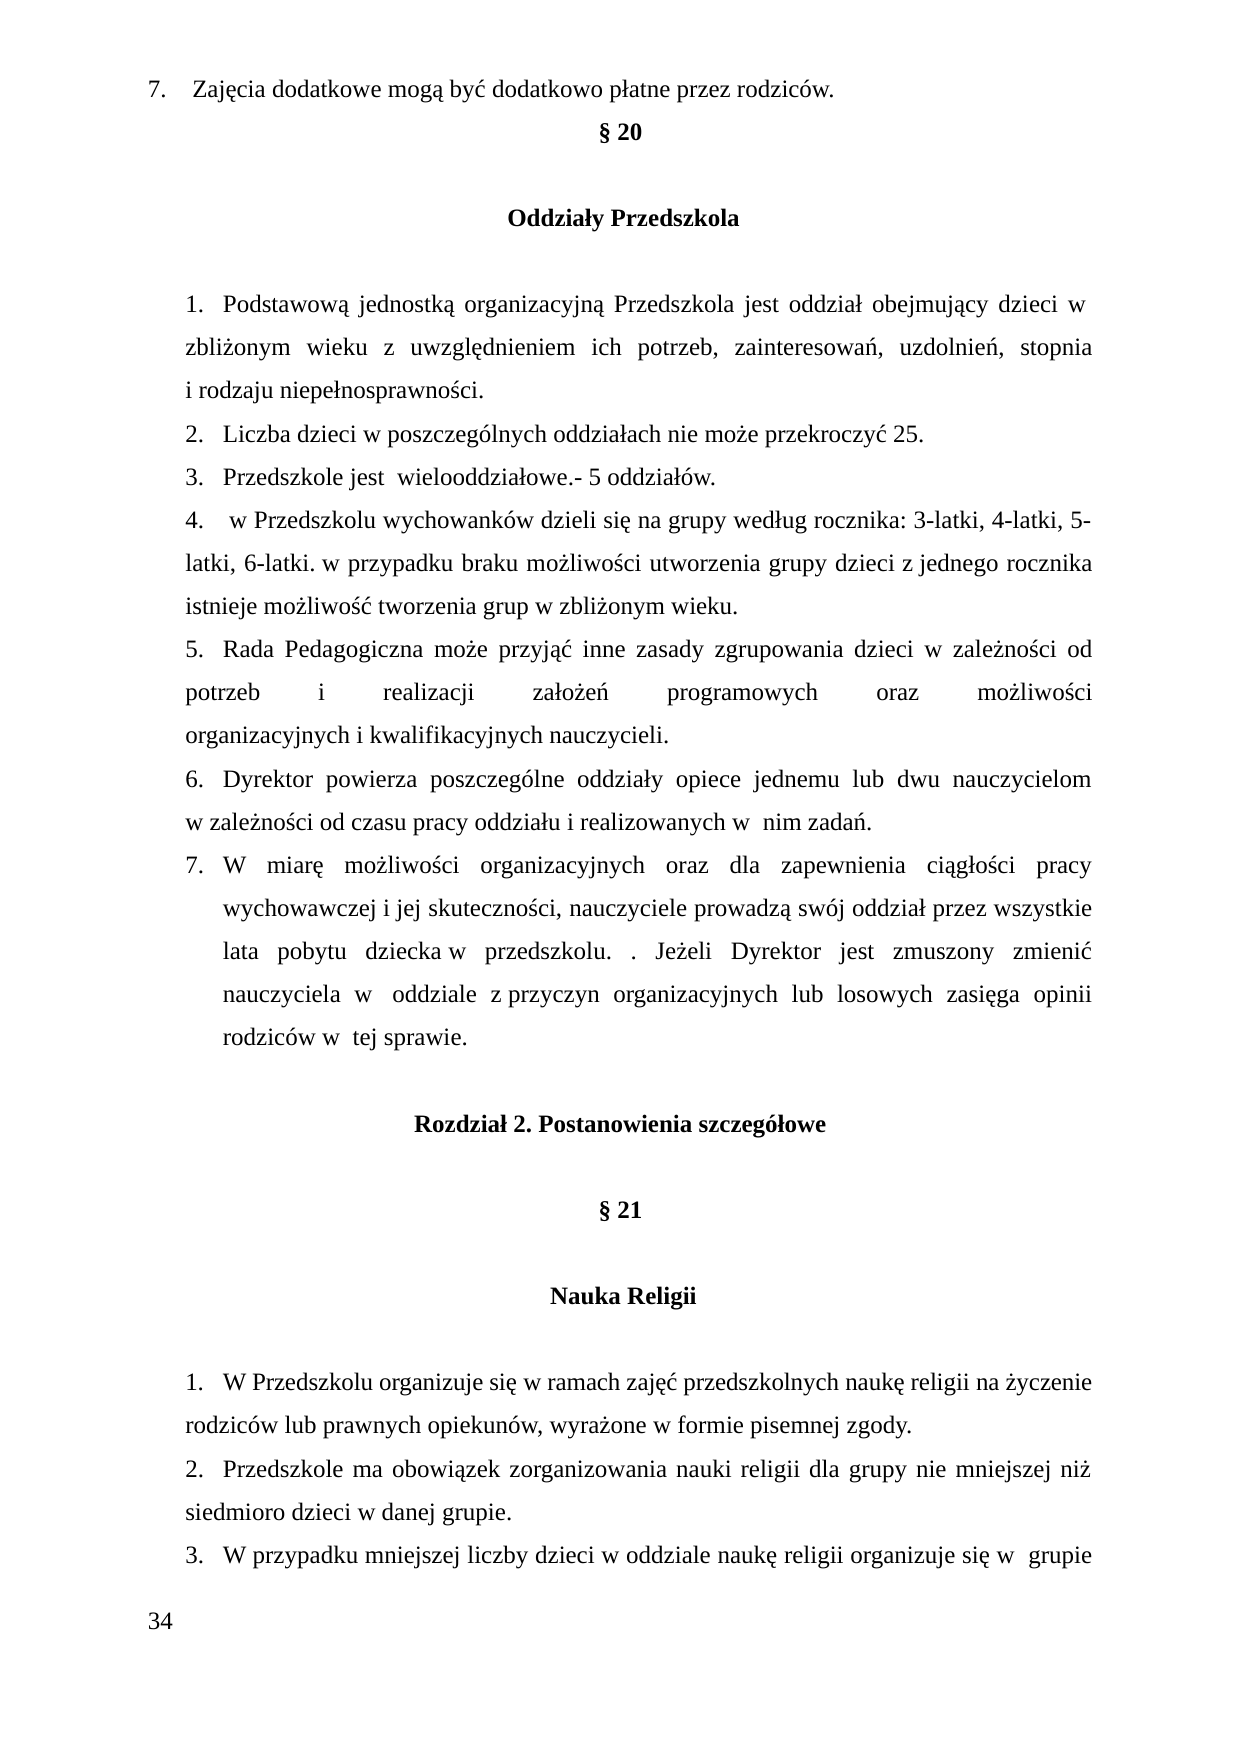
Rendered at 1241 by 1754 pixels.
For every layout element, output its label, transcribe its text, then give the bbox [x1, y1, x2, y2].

list Podstawową jednostką organizacyjną Przedszkola jest oddział obejmujący dzieci w zbliżonym wieku z uwzględnieniem ich potrzeb, zainteresowań, uzdolnień, stopnia i rodzaju niepełnosprawności. [185, 289, 1093, 404]
list Rada Pedagogiczna może przyjąć inne zasady zgrupowania dzieci w zależności od potrzeb i realizacji założeń programowych oraz możliwości organizacyjnych i kwalifikacyjnych nauczycieli. [185, 634, 1093, 749]
list Dyrektor powierza poszczególne oddziały opiece jednemu lub dwu nauczycielom w zależności od czasu pracy oddziału i realizowanych w nim zadań. [185, 764, 1093, 836]
list W przypadku mniejszej liczby dzieci w oddziale naukę religii organizuje się w grupie [185, 1540, 1092, 1569]
list W Przedszkolu organizuje się w ramach zajęć przedszkolnych naukę religii na życzenie rodziców lub prawnych opiekunów, wyrażone w formie pisemnej zgody. [185, 1367, 1092, 1439]
text Nauka Religii [148, 1281, 1093, 1310]
list W miarę możliwości organizacyjnych oraz dla zapewnienia ciągłości pracy wychowawczej i jej skuteczności, nauczyciele prowadzą swój oddział przez wszystkie lata pobytu dziecka w przedszkolu. . Jeżeli Dyrektor jest zmuszony zmienić nauczyciela w oddziale z przyczyn organizacyjnych lub losowych zasięga opinii rodziców w tej sprawie. [185, 850, 1093, 1051]
list Liczba dzieci w poszczególnych oddziałach nie może przekroczyć 25. [185, 419, 1093, 447]
text Rozdział 2. Postanowienia szczegółowe [148, 1109, 1093, 1137]
list Przedszkole jest wielooddziałowe.- 5 oddziałów. [185, 462, 1093, 491]
list w Przedszkolu wychowanków dzieli się na grupy według rocznika: 3-latki, 4-latki, 5-latki, 6-latki. w przypadku braku możliwości utworzenia grupy dzieci z jednego rocznika istnieje możliwość tworzenia grup w zbliżonym wieku. [185, 505, 1093, 620]
list Przedszkole ma obowiązek zorganizowania nauki religii dla grupy nie mniejszej niż siedmioro dzieci w danej grupie. [185, 1454, 1092, 1526]
text § 21 [148, 1195, 1093, 1224]
text § 20 [148, 117, 1093, 146]
text Oddziały Przedszkola [148, 203, 1093, 232]
text 7. Zajęcia dodatkowe mogą być dodatkowo płatne przez rodziców. [148, 74, 1093, 102]
